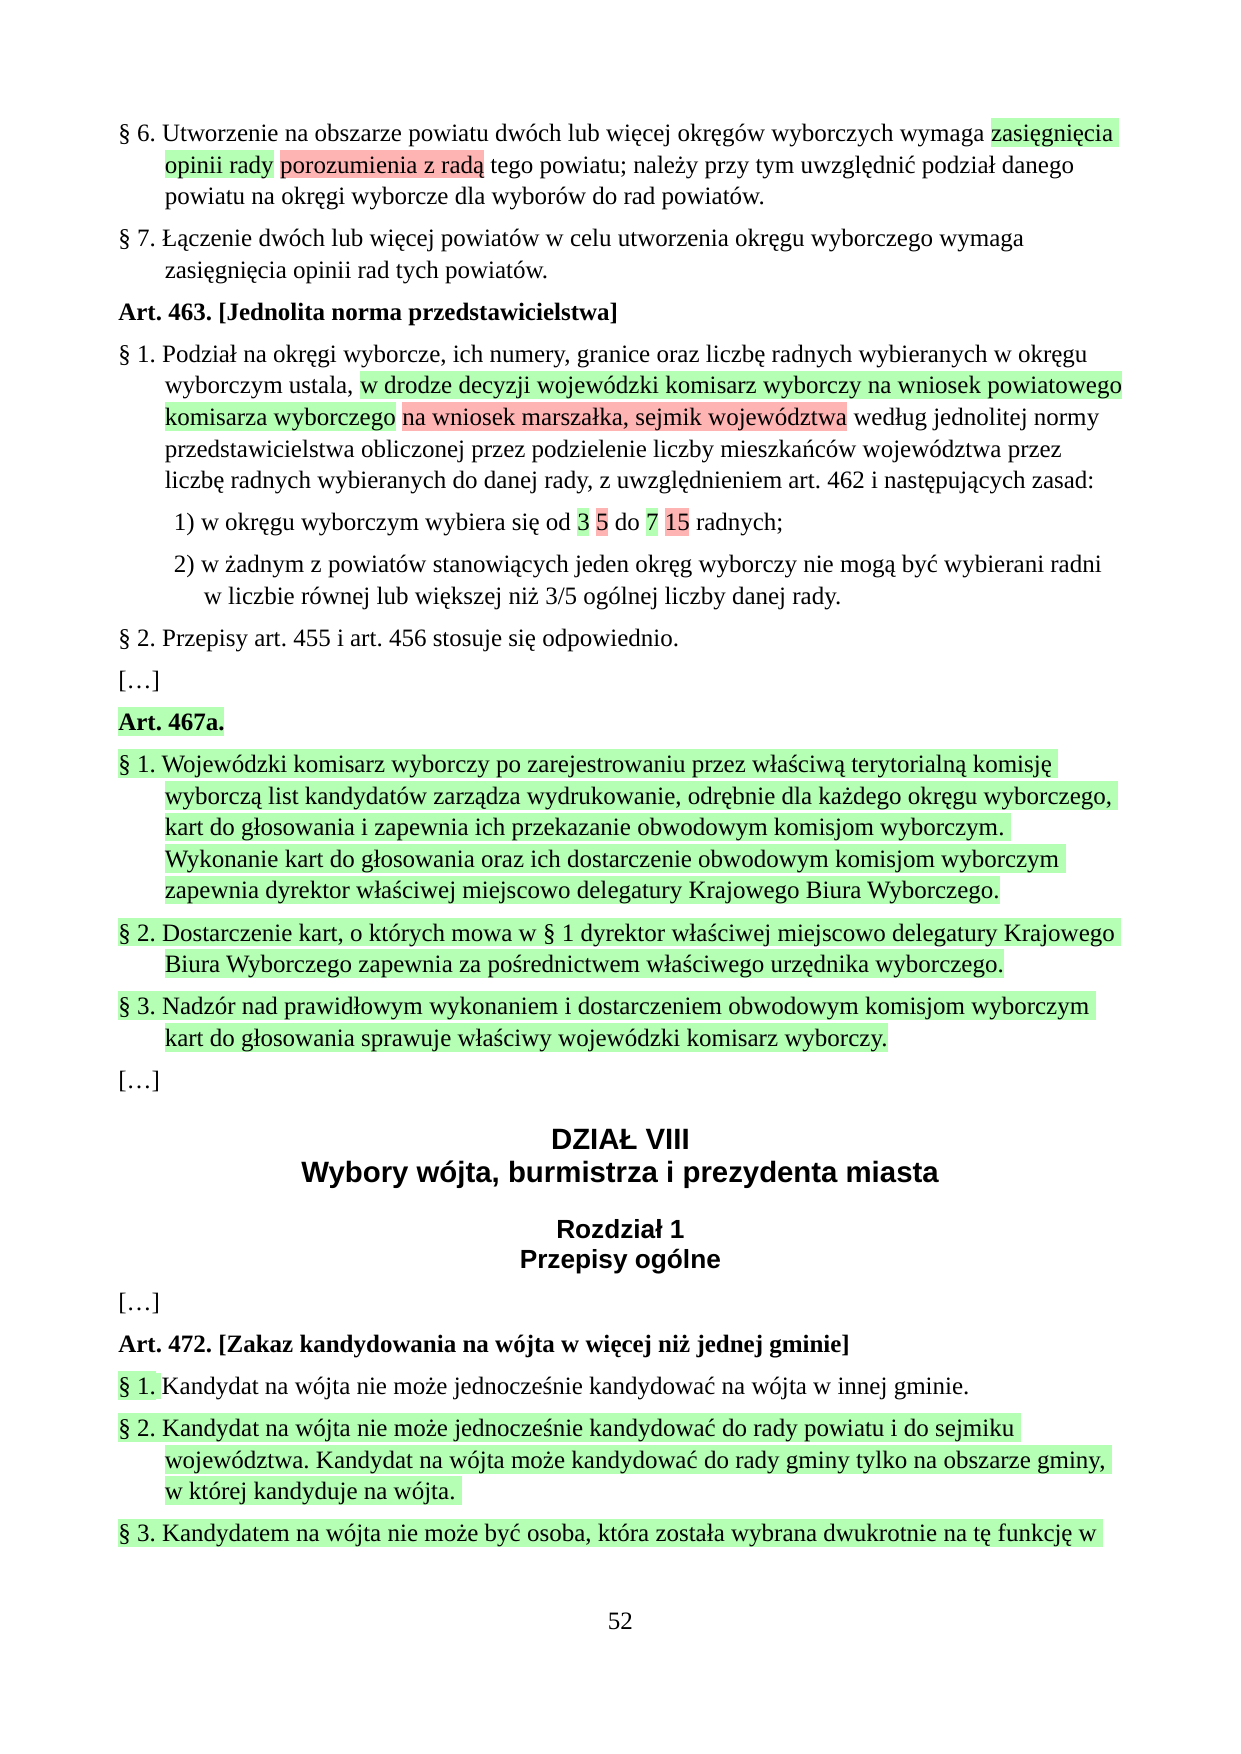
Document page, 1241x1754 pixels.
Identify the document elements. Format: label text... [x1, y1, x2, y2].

text § 6. Utworzenie na obszarze powiatu dwóch lub więcej okręgów wyborczych wymaga zasięgnięcia opinii rady porozumienia z radą tego powiatu; należy przy tym uwzględnić podział danego powiatu na okręgi wyborcze dla wyborów do rad powiatów. [118, 118, 1122, 210]
text § 7. Łączenie dwóch lub więcej powiatów w celu utworzenia okręgu wyborczego wymaga zasięgnięcia opinii rad tych powiatów. [118, 223, 1122, 284]
text § 2. Dostarczenie kart, o których mowa w § 1 dyrektor właściwej miejscowo delegatury Krajowego Biura Wyborczego zapewnia za pośrednictwem właściwego urzędnika wyborczego. [118, 918, 1122, 978]
text 2) w żadnym z powiatów stanowiących jeden okręg wyborczy nie mogą być wybierani radni w liczbie równej lub większej niż 3/5 ogólnej liczby danej rady. [174, 549, 1122, 610]
text § 3. Kandydatem na wójta nie może być osoba, która została wybrana dwukrotnie na tę funkcję w [118, 1518, 1122, 1547]
text § 1. Wojewódzki komisarz wyborczy po zarejestrowaniu przez właściwą terytorialną komisję wyborczą list kandydatów zarządza wydrukowanie, odrębnie dla każdego okręgu wyborczego, kart do głosowania i zapewnia ich przekazanie obwodowym komisjom wyborczym. Wykonanie kart do głosowania oraz ich dostarczenie obwodowym komisjom wyborczym zapewnia dyrektor właściwej miejscowo delegatury Krajowego Biura Wyborczego. [118, 749, 1122, 904]
text Art. 467a. [118, 707, 1122, 736]
text § 2. Przepisy art. 455 i art. 456 stosuje się odpowiednio. [118, 623, 1122, 652]
text § 1. Podział na okręgi wyborcze, ich numery, granice oraz liczbę radnych wybieranych w okręgu wyborczym ustala, w drodze decyzji wojewódzki komisarz wyborczy na wniosek powiatowego komisarza wyborczego na wniosek marszałka, sejmik województwa według jednolitej normy przedstawicielstwa obliczonej przez podzielenie liczby mieszkańców województwa przez liczbę radnych wybieranych do danej rady, z uwzględnieniem art. 462 i następujących zasad: [118, 339, 1122, 494]
text […] [118, 1065, 1122, 1094]
text […] [118, 665, 1122, 694]
text 1) w okręgu wyborczym wybiera się od 3 5 do 7 15 radnych; [174, 507, 1122, 536]
text Art. 463. [Jednolita norma przedstawicielstwa] [118, 297, 1122, 326]
subtitle Rozdział 1 Przepisy ogólne [118, 1214, 1122, 1274]
text § 3. Nadzór nad prawidłowym wykonaniem i dostarczeniem obwodowym komisjom wyborczym kart do głosowania sprawuje właściwy wojewódzki komisarz wyborczy. [118, 991, 1122, 1052]
text § 2. Kandydat na wójta nie może jednocześnie kandydować do rady powiatu i do sejmiku województwa. Kandydat na wójta może kandydować do rady gminy tylko na obszarze gminy, w której kandyduje na wójta. [118, 1413, 1122, 1505]
text Art. 472. [Zakaz kandydowania na wójta w więcej niż jednej gminie] [118, 1329, 1122, 1358]
text § 1. Kandydat na wójta nie może jednocześnie kandydować na wójta w innej gminie. [118, 1371, 1122, 1400]
subtitle DZIAŁ VIII Wybory wójta, burmistrza i prezydenta miasta [118, 1122, 1122, 1189]
text […] [118, 1287, 1122, 1316]
